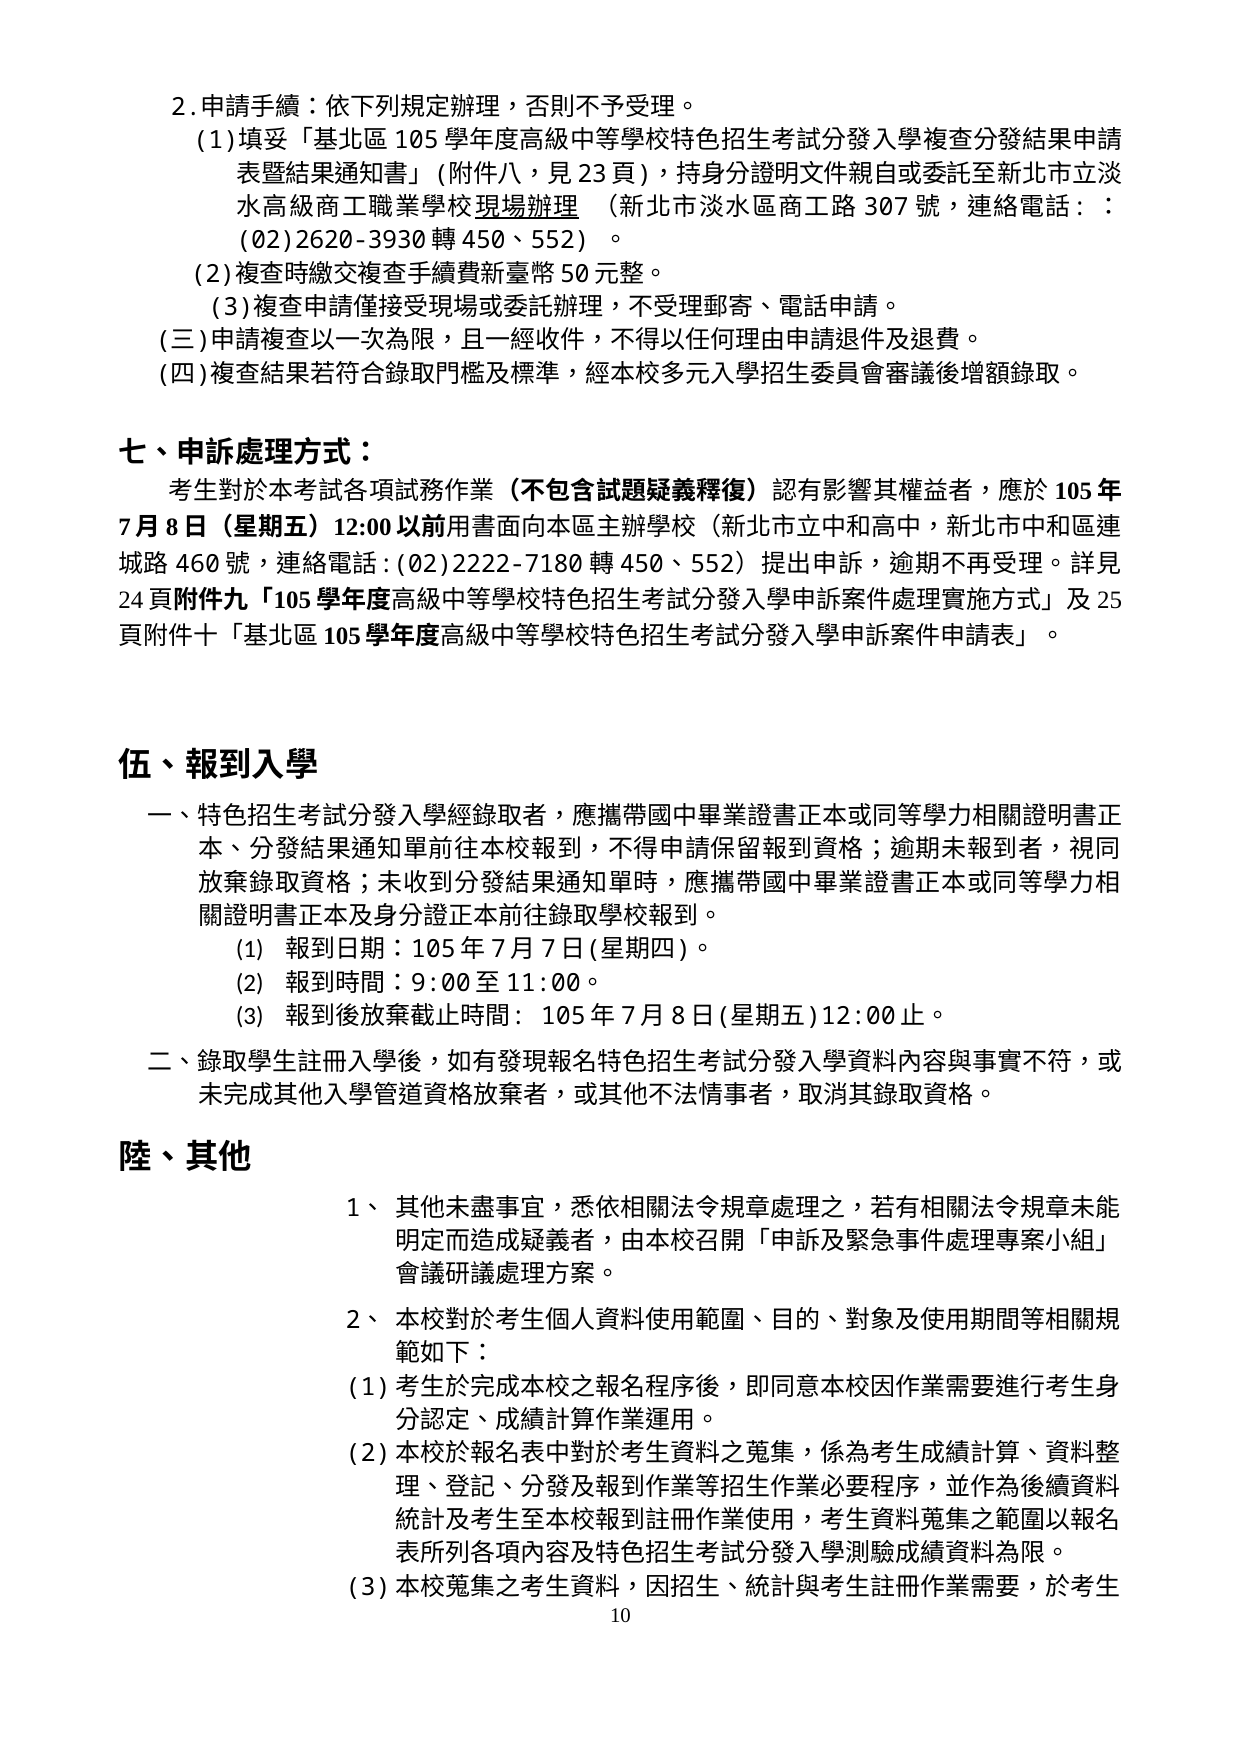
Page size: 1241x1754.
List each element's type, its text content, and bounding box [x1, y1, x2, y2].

text 二、錄取學生註冊入學後，如有發現報名特色招生考試分發入學資料內容與事實不符，或未完成其他入學管道資格放棄者，或其他不法情事者，取消其錄取資格。 [147, 1043, 1122, 1110]
text 陸、其他 [118, 1135, 1122, 1177]
list 報到時間：9:00至11:00。 [226, 964, 1122, 998]
list 考生於完成本校之報名程序後，即同意本校因作業需要進行考生身分認定、成績計算作業運用。 [345, 1368, 1122, 1435]
text (3)複查申請僅接受現場或委託辦理，不受理郵寄、電話申請。 [118, 289, 1122, 322]
list 其他未盡事宜，悉依相關法令規章處理之，若有相關法令規章未能明定而造成疑義者，由本校召開「申訴及緊急事件處理專案小組」會議研議處理方案。 [345, 1189, 1122, 1289]
list 報到日期：105年7月7日(星期四)。 [236, 931, 1122, 964]
text 考生對於本考試各項試務作業（不包含試題疑義釋復）認有影響其權益者，應於105年7月8日（星期五）12:00以前用書面向本區主辦學校（新北市立中和高中，新北市中和區連城路460號，連絡電話:(02)2222-7180轉450、552）提出申訴，逾期不再受理。詳見24頁附件九「105學年度高級中等學校特色招生考試分發入學申訴案件處理實施方式」及25頁附件十「基北區105學年度高級中等學校特色招生考試分發入學申訴案件申請表」。 [118, 471, 1122, 652]
text (2)複查時繳交複查手續費新臺幣50元整。 [118, 255, 1122, 289]
list 報到後放棄截止時間: 105年7月8日(星期五)12:00止。 [226, 998, 1122, 1031]
text 伍、報到入學 [118, 743, 1122, 785]
text 一、特色招生考試分發入學經錄取者，應攜帶國中畢業證書正本或同等學力相關證明書正本、分發結果通知單前往本校報到，不得申請保留報到資格；逾期未報到者，視同放棄錄取資格；未收到分發結果通知單時，應攜帶國中畢業證書正本或同等學力相關證明書正本及身分證正本前往錄取學校報到。 [147, 798, 1122, 931]
list 本校蒐集之考生資料，因招生、統計與考生註冊作業需要，於考生 [345, 1568, 1122, 1602]
text 2.申請手續：依下列規定辦理，否則不予受理。 [171, 89, 1122, 122]
list 本校對於考生個人資料使用範圍、目的、對象及使用期間等相關規範如下： [345, 1302, 1122, 1368]
list 本校於報名表中對於考生資料之蒐集，係為考生成績計算、資料整理、登記、分發及報到作業等招生作業必要程序，並作為後續資料統計及考生至本校報到註冊作業使用，考生資料蒐集之範圍以報名表所列各項內容及特色招生考試分發入學測驗成績資料為限。 [345, 1435, 1122, 1568]
text 七、申訴處理方式： [118, 428, 1122, 471]
text (1)填妥「基北區105學年度高級中等學校特色招生考試分發入學複查分發結果申請表暨結果通知書」(附件八，見23頁)，持身分證明文件親自或委託至新北市立淡水高級商工職業學校現場辦理 （新北市淡水區商工路307號，連絡電話: ：(02)2620-3930轉450、552) 。 [193, 122, 1122, 255]
text (三)申請複查以一次為限，且一經收件，不得以任何理由申請退件及退費。 [118, 322, 1122, 355]
text (四)複查結果若符合錄取門檻及標準，經本校多元入學招生委員會審議後增額錄取。 [156, 355, 1122, 389]
